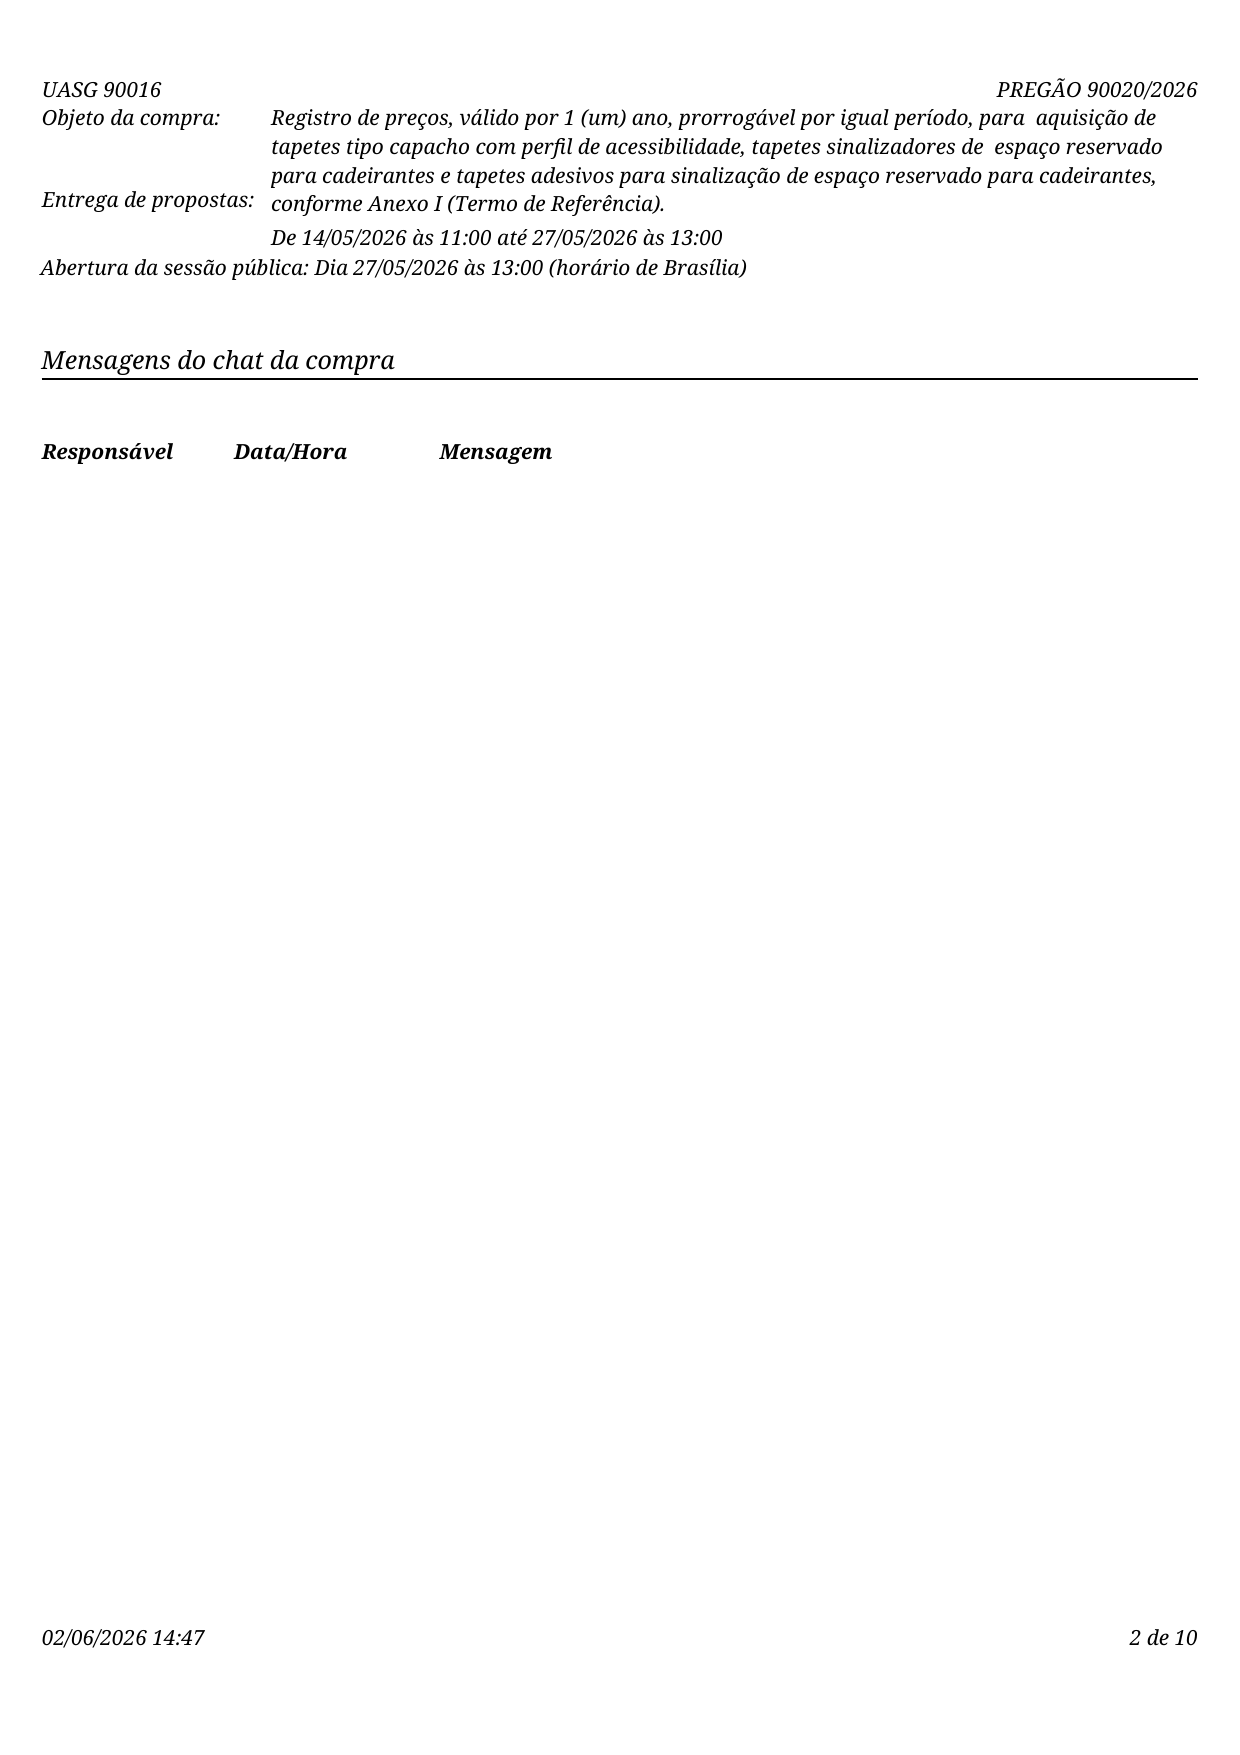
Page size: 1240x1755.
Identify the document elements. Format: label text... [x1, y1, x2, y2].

table_cell Registro de preços, válido por 1 (um) ano, prorrogável por igual período, para aquisição de tapetes tipo capacho com perfil de acessibilidade, tapetes sinalizadores de espaço reservado para cadeirantes e tapetes adesivos para sinalização de espaço reservado para cadeirantes, conforme Anexo I (Termo de Referência). De 14/05/2026 às 11:00 até 27/05/2026 às 13:00 [271, 104, 1197, 253]
text Responsável Data/Hora Mensagem [42, 437, 1200, 466]
text Abertura da sessão pública: Dia 27/05/2026 às 13:00 (horário de Brasília) [40, 253, 1200, 282]
table_cell Objeto da compra: Entrega de propostas: [42, 104, 271, 253]
subtitle Mensagens do chat da compra [41, 343, 1200, 377]
